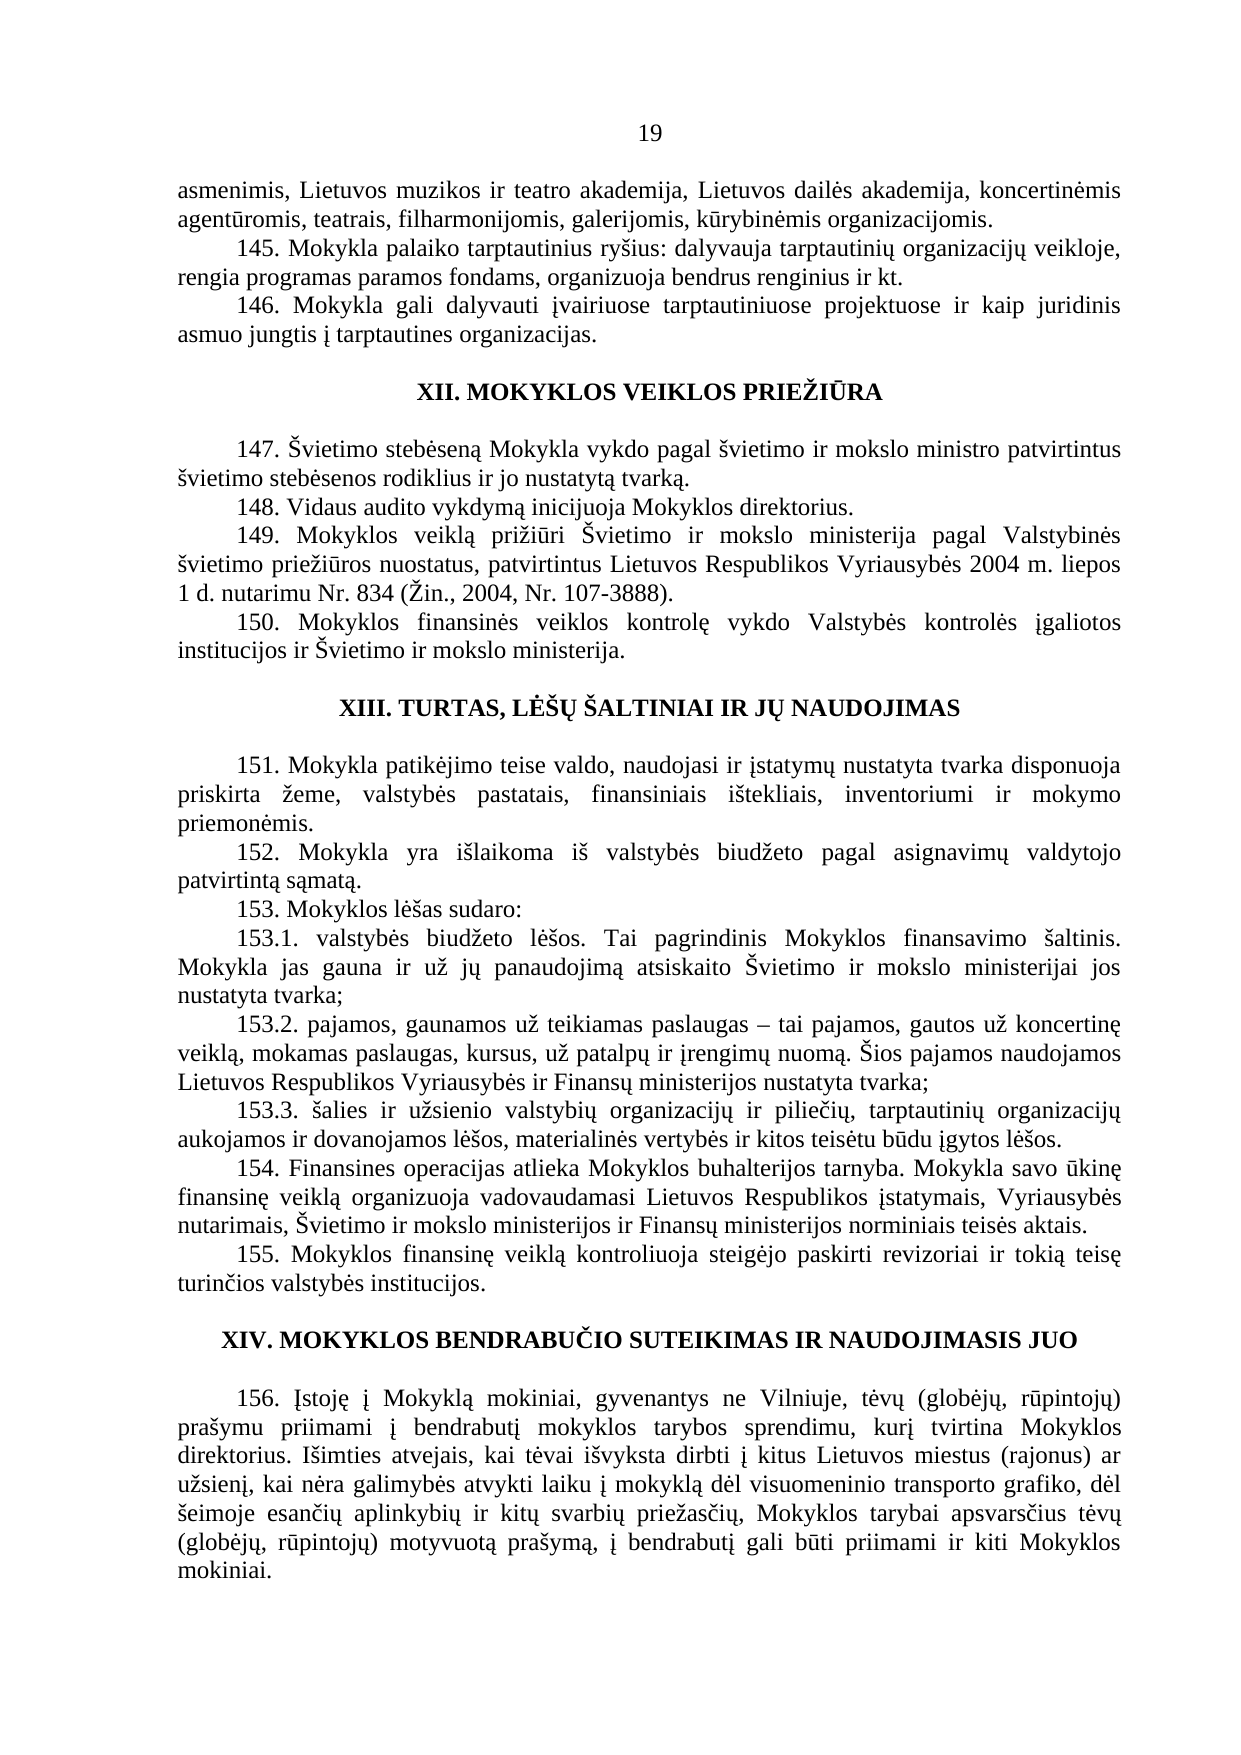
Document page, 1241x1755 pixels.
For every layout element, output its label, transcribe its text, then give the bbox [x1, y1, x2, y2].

text 154. Finansines operacijas atlieka Mokyklos buhalterijos tarnyba. Mokykla savo ūkinę finansinę veiklą organizuoja vadovaudamasi Lietuvos Respublikos įstatymais, Vyriausybės nutarimais, Švietimo ir mokslo ministerijos ir Finansų ministerijos norminiais teisės aktais. [177, 1153, 1122, 1239]
text 149. Mokyklos veiklą prižiūri Švietimo ir mokslo ministerija pagal Valstybinės švietimo priežiūros nuostatus, patvirtintus Lietuvos Respublikos Vyriausybės 2004 m. liepos 1 d. nutarimu Nr. 834 (Žin., 2004, Nr. 107-3888). [177, 521, 1122, 607]
text 146. Mokykla gali dalyvauti įvairiuose tarptautiniuose projektuose ir kaip juridinis asmuo jungtis į tarptautines organizacijas. [177, 291, 1122, 348]
text 152. Mokykla yra išlaikoma iš valstybės biudžeto pagal asignavimų valdytojo patvirtintą sąmatą. [177, 837, 1122, 894]
text XIV. MOKYKLOS BENDRABUČIO SUTEIKIMAS IR NAUDOJIMASIS JUO [177, 1326, 1122, 1354]
text asmenimis, Lietuvos muzikos ir teatro akademija, Lietuvos dailės akademija, koncertinėmis agentūromis, teatrais, filharmonijomis, galerijomis, kūrybinėmis organizacijomis. [177, 176, 1122, 233]
text 153. Mokyklos lėšas sudaro: [177, 894, 1122, 923]
text 155. Mokyklos finansinę veiklą kontroliuoja steigėjo paskirti revizoriai ir tokią teisę turinčios valstybės institucijos. [177, 1239, 1122, 1297]
text 148. Vidaus audito vykdymą inicijuoja Mokyklos direktorius. [177, 492, 1122, 521]
text 151. Mokykla patikėjimo teise valdo, naudojasi ir įstatymų nustatyta tvarka disponuoja priskirta žeme, valstybės pastatais, finansiniais ištekliais, inventoriumi ir mokymo priemonėmis. [177, 751, 1122, 837]
text 145. Mokykla palaiko tarptautinius ryšius: dalyvauja tarptautinių organizacijų veikloje, rengia programas paramos fondams, organizuoja bendrus renginius ir kt. [177, 233, 1122, 291]
text 150. Mokyklos finansinės veiklos kontrolę vykdo Valstybės kontrolės įgaliotos institucijos ir Švietimo ir mokslo ministerija. [177, 607, 1122, 664]
text 153.1. valstybės biudžeto lėšos. Tai pagrindinis Mokyklos finansavimo šaltinis. Mokykla jas gauna ir už jų panaudojimą atsiskaito Švietimo ir mokslo ministerijai jos nustatyta tvarka; [177, 923, 1122, 1009]
text XII. MOKYKLOS VEIKLOS PRIEŽIŪRA [177, 377, 1122, 406]
text 156. Įstoję į Mokyklą mokiniai, gyvenantys ne Vilniuje, tėvų (globėjų, rūpintojų) prašymu priimami į bendrabutį mokyklos tarybos sprendimu, kurį tvirtina Mokyklos direktorius. Išimties atvejais, kai tėvai išvyksta dirbti į kitus Lietuvos miestus (rajonus) ar užsienį, kai nėra galimybės atvykti laiku į mokyklą dėl visuomeninio transporto grafiko, dėl šeimoje esančių aplinkybių ir kitų svarbių priežasčių, Mokyklos tarybai apsvarsčius tėvų (globėjų, rūpintojų) motyvuotą prašymą, į bendrabutį gali būti priimami ir kiti Mokyklos mokiniai. [177, 1383, 1122, 1584]
text 153.3. šalies ir užsienio valstybių organizacijų ir piliečių, tarptautinių organizacijų aukojamos ir dovanojamos lėšos, materialinės vertybės ir kitos teisėtu būdu įgytos lėšos. [177, 1096, 1122, 1153]
text 147. Švietimo stebėseną Mokykla vykdo pagal švietimo ir mokslo ministro patvirtintus švietimo stebėsenos rodiklius ir jo nustatytą tvarką. [177, 434, 1122, 492]
text 153.2. pajamos, gaunamos už teikiamas paslaugas – tai pajamos, gautos už koncertinę veiklą, mokamas paslaugas, kursus, už patalpų ir įrengimų nuomą. Šios pajamos naudojamos Lietuvos Respublikos Vyriausybės ir Finansų ministerijos nustatyta tvarka; [177, 1009, 1122, 1096]
text XIII. TURTAS, LĖŠŲ ŠALTINIAI IR JŲ NAUDOJIMAS [177, 693, 1122, 722]
